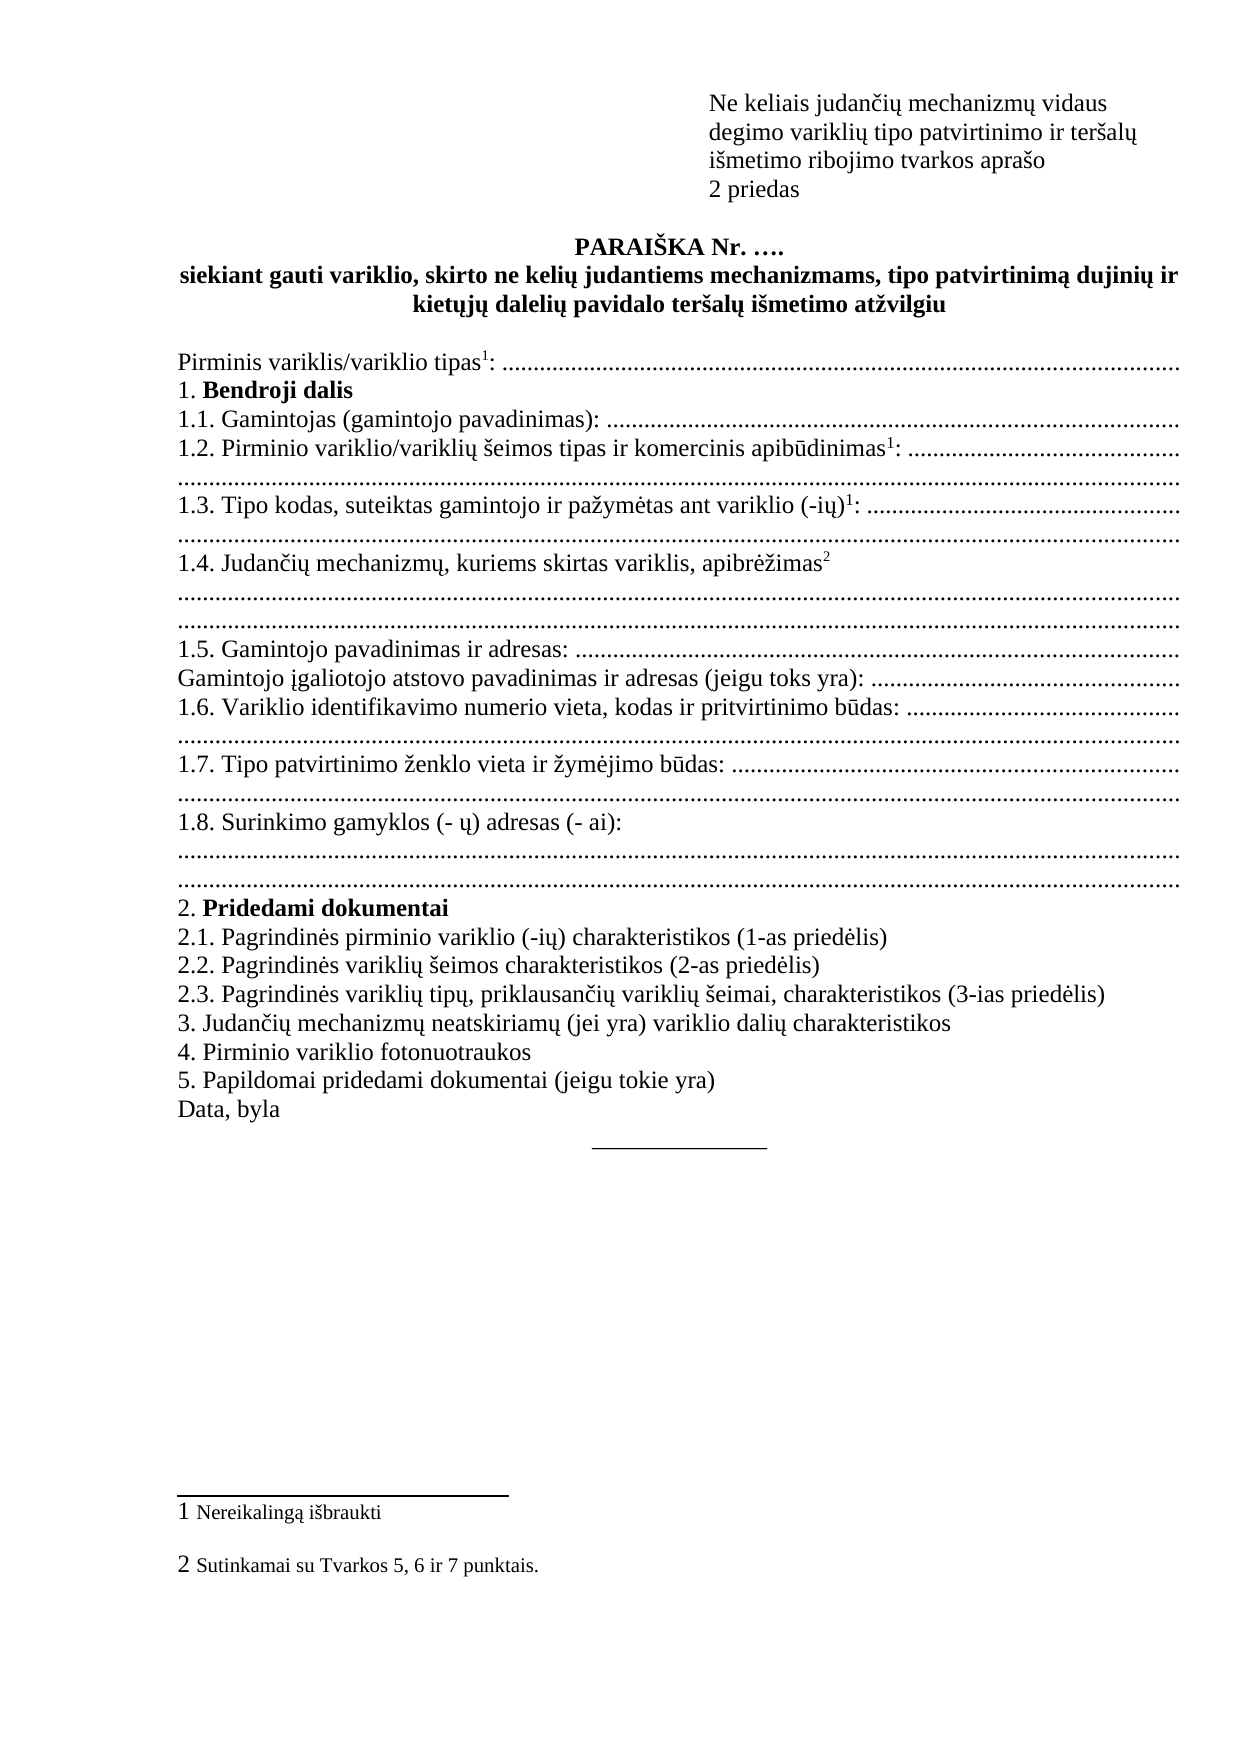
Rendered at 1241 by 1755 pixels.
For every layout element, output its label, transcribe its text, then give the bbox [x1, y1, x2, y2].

text Pirminis variklis/variklio tipas: [177, 347, 1181, 375]
text 3. Judančių mechanizmų neatskiriamų (jei yra) variklio dalių charakteristikos [177, 1008, 1181, 1037]
text 2.2. Pagrindinės variklių šeimos charakteristikos (2-as priedėlis) [177, 950, 1181, 979]
text 1.1. Gamintojas (gamintojo pavadinimas): [177, 404, 1181, 433]
text 1.4. Judančių mechanizmų, kuriems skirtas variklis, apibrėžimas [177, 548, 1181, 577]
text Ne keliais judančių mechanizmų vidaus [177, 88, 1181, 117]
text Sutinkamai su Tvarkos 5, 6 ir 7 punktais. [177, 1549, 1181, 1578]
text Data, byla [177, 1094, 1181, 1123]
text PARAIŠKA Nr. …. [177, 232, 1181, 260]
text 4. Pirminio variklio fotonuotraukos [177, 1037, 1181, 1065]
text 1.3. Tipo kodas, suteiktas gamintojo ir pažymėtas ant variklio (-ių)1: [177, 490, 1181, 519]
text išmetimo ribojimo tvarkos aprašo [177, 145, 1181, 174]
text 1. Bendroji dalis [177, 375, 1181, 404]
text 1.7. Tipo patvirtinimo ženklo vieta ir žymėjimo būdas: [177, 749, 1181, 778]
text ______________ [177, 1123, 1181, 1152]
text 2.3. Pagrindinės variklių tipų, priklausančių variklių šeimai, charakteristikos (3-ias priedėlis) [177, 979, 1181, 1008]
text 1.8. Surinkimo gamyklos (- ų) adresas (- ai): [177, 807, 1181, 835]
text Nereikalingą išbraukti [177, 1496, 1181, 1525]
text 1.6. Variklio identifikavimo numerio vieta, kodas ir pritvirtinimo būdas: [177, 692, 1181, 720]
text 1.5. Gamintojo pavadinimas ir adresas: [177, 634, 1181, 663]
text 5. Papildomai pridedami dokumentai (jeigu tokie yra) [177, 1065, 1181, 1094]
text siekiant gauti variklio, skirto ne kelių judantiems mechanizmams, tipo patvirtinimą dujinių ir kietųjų dalelių pavidalo teršalų išmetimo atžvilgiu [177, 260, 1181, 318]
text 2. Pridedami dokumentai [177, 893, 1181, 922]
text 2 priedas [177, 174, 1181, 203]
text 2.1. Pagrindinės pirminio variklio (-ių) charakteristikos (1-as priedėlis) [177, 922, 1181, 950]
text degimo variklių tipo patvirtinimo ir teršalų [177, 117, 1181, 145]
text Gamintojo įgaliotojo atstovo pavadinimas ir adresas (jeigu toks yra): [177, 663, 1181, 692]
text 1.2. Pirminio variklio/variklių šeimos tipas ir komercinis apibūdinimas1: [177, 433, 1181, 462]
